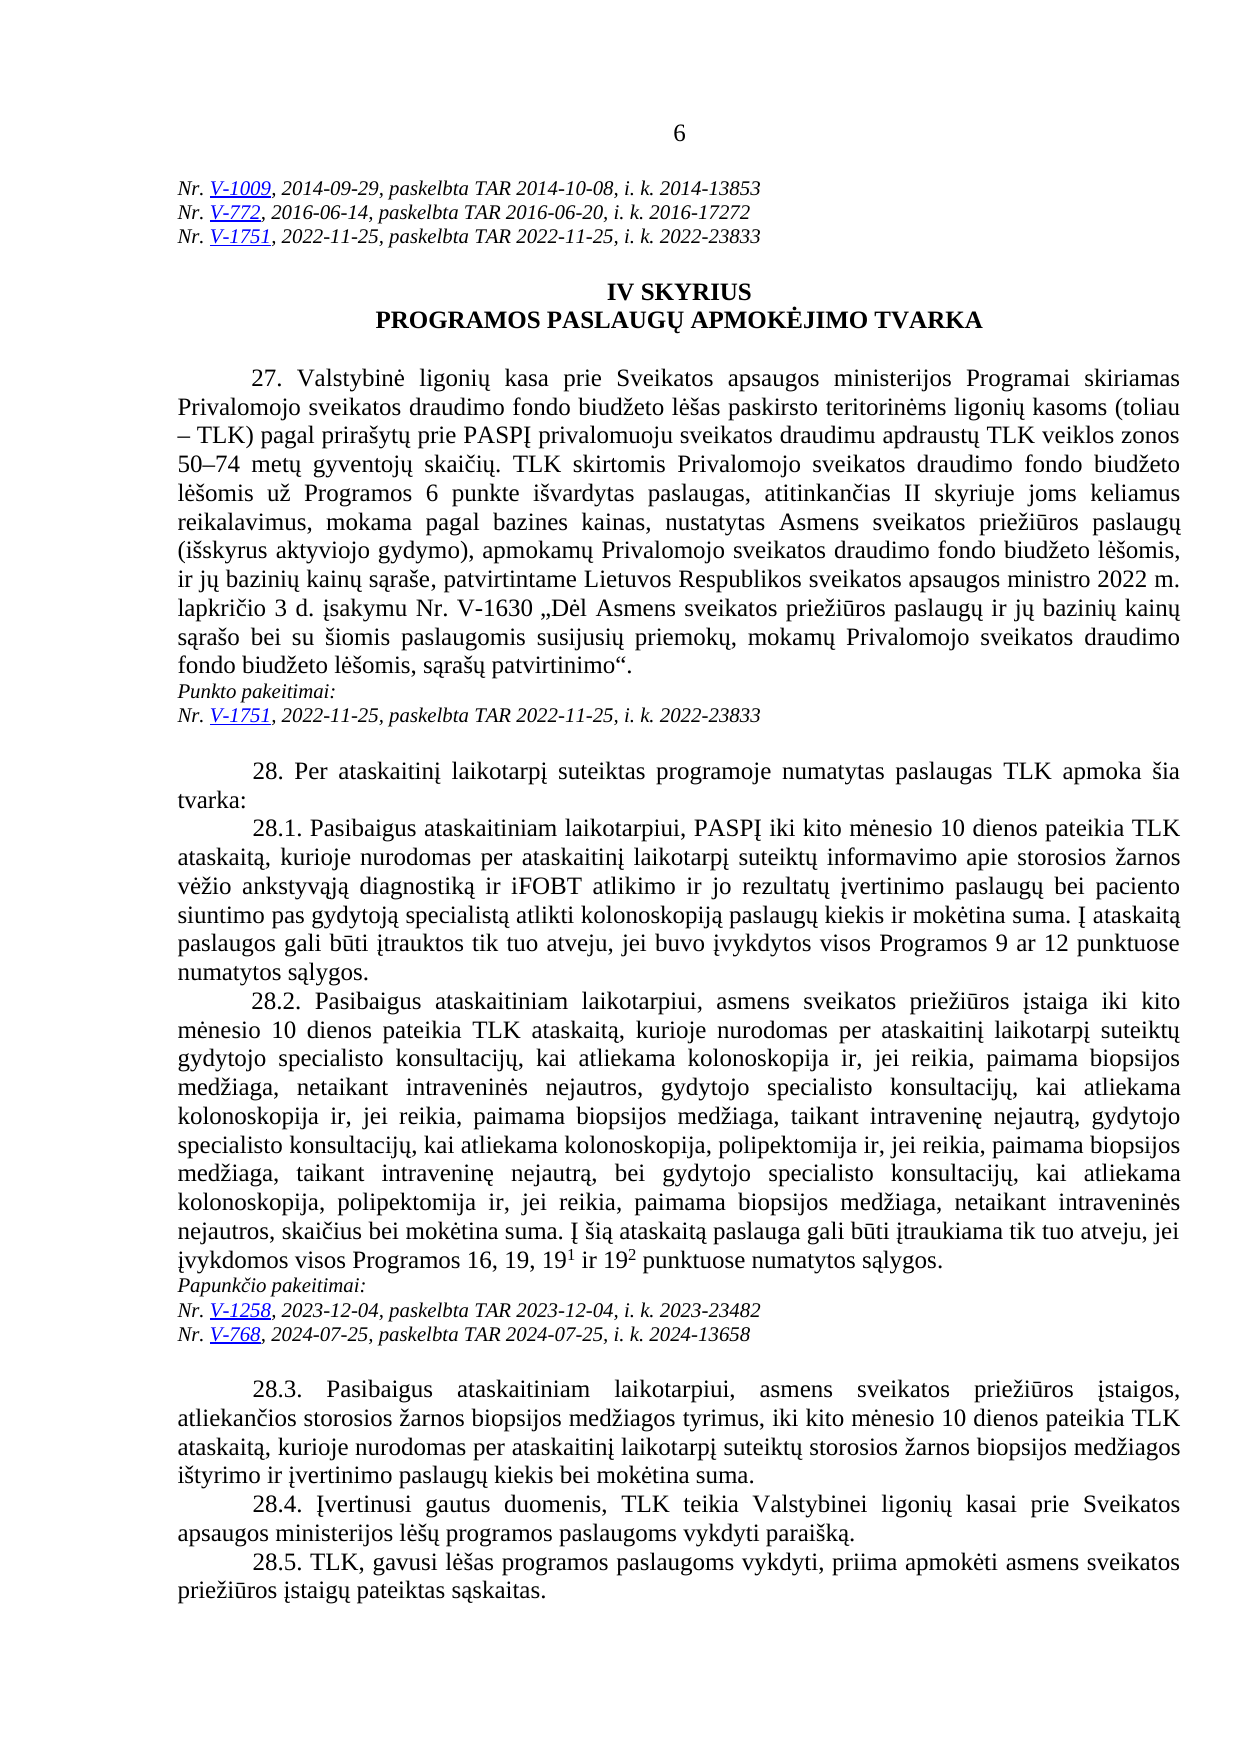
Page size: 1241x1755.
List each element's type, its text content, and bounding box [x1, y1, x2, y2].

text IV SKYRIUS [177, 277, 1181, 305]
text 28.4. Įvertinusi gautus duomenis, TLK teikia Valstybinei ligonių kasai prie Sveikatos apsaugos ministerijos lėšų programos paslaugoms vykdyti paraišką. [177, 1489, 1181, 1547]
text Nr. V-1751, 2022-11-25, paskelbta TAR 2022-11-25, i. k. 2022-23833 [177, 224, 1181, 248]
text 28.5. TLK, gavusi lėšas programos paslaugoms vykdyti, priima apmokėti asmens sveikatos priežiūros įstaigų pateiktas sąskaitas. [177, 1547, 1181, 1604]
text Nr. V-1751, 2022-11-25, paskelbta TAR 2022-11-25, i. k. 2022-23833 [177, 703, 1181, 727]
text PROGRAMOS PASLAUGŲ APMOKĖJIMO TVARKA [177, 305, 1181, 334]
text 28.3. Pasibaigus ataskaitiniam laikotarpiui, asmens sveikatos priežiūros įstaigos, atliekančios storosios žarnos biopsijos medžiagos tyrimus, iki kito mėnesio 10 dienos pateikia TLK ataskaitą, kurioje nurodomas per ataskaitinį laikotarpį suteiktų storosios žarnos biopsijos medžiagos ištyrimo ir įvertinimo paslaugų kiekis bei mokėtina suma. [177, 1374, 1181, 1489]
text Papunkčio pakeitimai: [177, 1273, 1181, 1297]
text Nr. V-772, 2016-06-14, paskelbta TAR 2016-06-20, i. k. 2016-17272 [177, 200, 1181, 224]
text Nr. V-768, 2024-07-25, paskelbta TAR 2024-07-25, i. k. 2024-13658 [177, 1322, 1181, 1346]
text Nr. V-1009, 2014-09-29, paskelbta TAR 2014-10-08, i. k. 2014-13853 [177, 176, 1181, 200]
text 28.1. Pasibaigus ataskaitiniam laikotarpiui, PASPĮ iki kito mėnesio 10 dienos pateikia TLK ataskaitą, kurioje nurodomas per ataskaitinį laikotarpį suteiktų informavimo apie storosios žarnos vėžio ankstyvąją diagnostiką ir iFOBT atlikimo ir jo rezultatų įvertinimo paslaugų bei paciento siuntimo pas gydytoją specialistą atlikti kolonoskopiją paslaugų kiekis ir mokėtina suma. Į ataskaitą paslaugos gali būti įtrauktos tik tuo atveju, jei buvo įvykdytos visos Programos 9 ar 12 punktuose numatytos sąlygos. [177, 813, 1181, 986]
text Punkto pakeitimai: [177, 679, 1181, 703]
text 27. Valstybinė ligonių kasa prie Sveikatos apsaugos ministerijos Programai skiriamas Privalomojo sveikatos draudimo fondo biudžeto lėšas paskirsto teritorinėms ligonių kasoms (toliau – TLK) pagal prirašytų prie PASPĮ privalomuoju sveikatos draudimu apdraustų TLK veiklos zonos 50–74 metų gyventojų skaičių. TLK skirtomis Privalomojo sveikatos draudimo fondo biudžeto lėšomis už Programos 6 punkte išvardytas paslaugas, atitinkančias II skyriuje joms keliamus reikalavimus, mokama pagal bazines kainas, nustatytas Asmens sveikatos priežiūros paslaugų (išskyrus aktyviojo gydymo), apmokamų Privalomojo sveikatos draudimo fondo biudžeto lėšomis, ir jų bazinių kainų sąraše, patvirtintame Lietuvos Respublikos sveikatos apsaugos ministro 2022 m. lapkričio 3 d. įsakymu Nr. V-1630 „Dėl Asmens sveikatos priežiūros paslaugų ir jų bazinių kainų sąrašo bei su šiomis paslaugomis susijusių priemokų, mokamų Privalomojo sveikatos draudimo fondo biudžeto lėšomis, sąrašų patvirtinimo“. [177, 363, 1181, 679]
text 28. Per ataskaitinį laikotarpį suteiktas programoje numatytas paslaugas TLK apmoka šia tvarka: [177, 756, 1181, 813]
text Nr. V-1258, 2023-12-04, paskelbta TAR 2023-12-04, i. k. 2023-23482 [177, 1297, 1181, 1322]
text 28.2. Pasibaigus ataskaitiniam laikotarpiui, asmens sveikatos priežiūros įstaiga iki kito mėnesio 10 dienos pateikia TLK ataskaitą, kurioje nurodomas per ataskaitinį laikotarpį suteiktų gydytojo specialisto konsultacijų, kai atliekama kolonoskopija ir, jei reikia, paimama biopsijos medžiaga, netaikant intraveninės nejautros, gydytojo specialisto konsultacijų, kai atliekama kolonoskopija ir, jei reikia, paimama biopsijos medžiaga, taikant intraveninę nejautrą, gydytojo specialisto konsultacijų, kai atliekama kolonoskopija, polipektomija ir, jei reikia, paimama biopsijos medžiaga, taikant intraveninę nejautrą, bei gydytojo specialisto konsultacijų, kai atliekama kolonoskopija, polipektomija ir, jei reikia, paimama biopsijos medžiaga, netaikant intraveninės nejautros, skaičius bei mokėtina suma. Į šią ataskaitą paslauga gali būti įtraukiama tik tuo atveju, jei įvykdomos visos Programos 16, 19, 191 ir 192 punktuose numatytos sąlygos. [177, 986, 1181, 1273]
